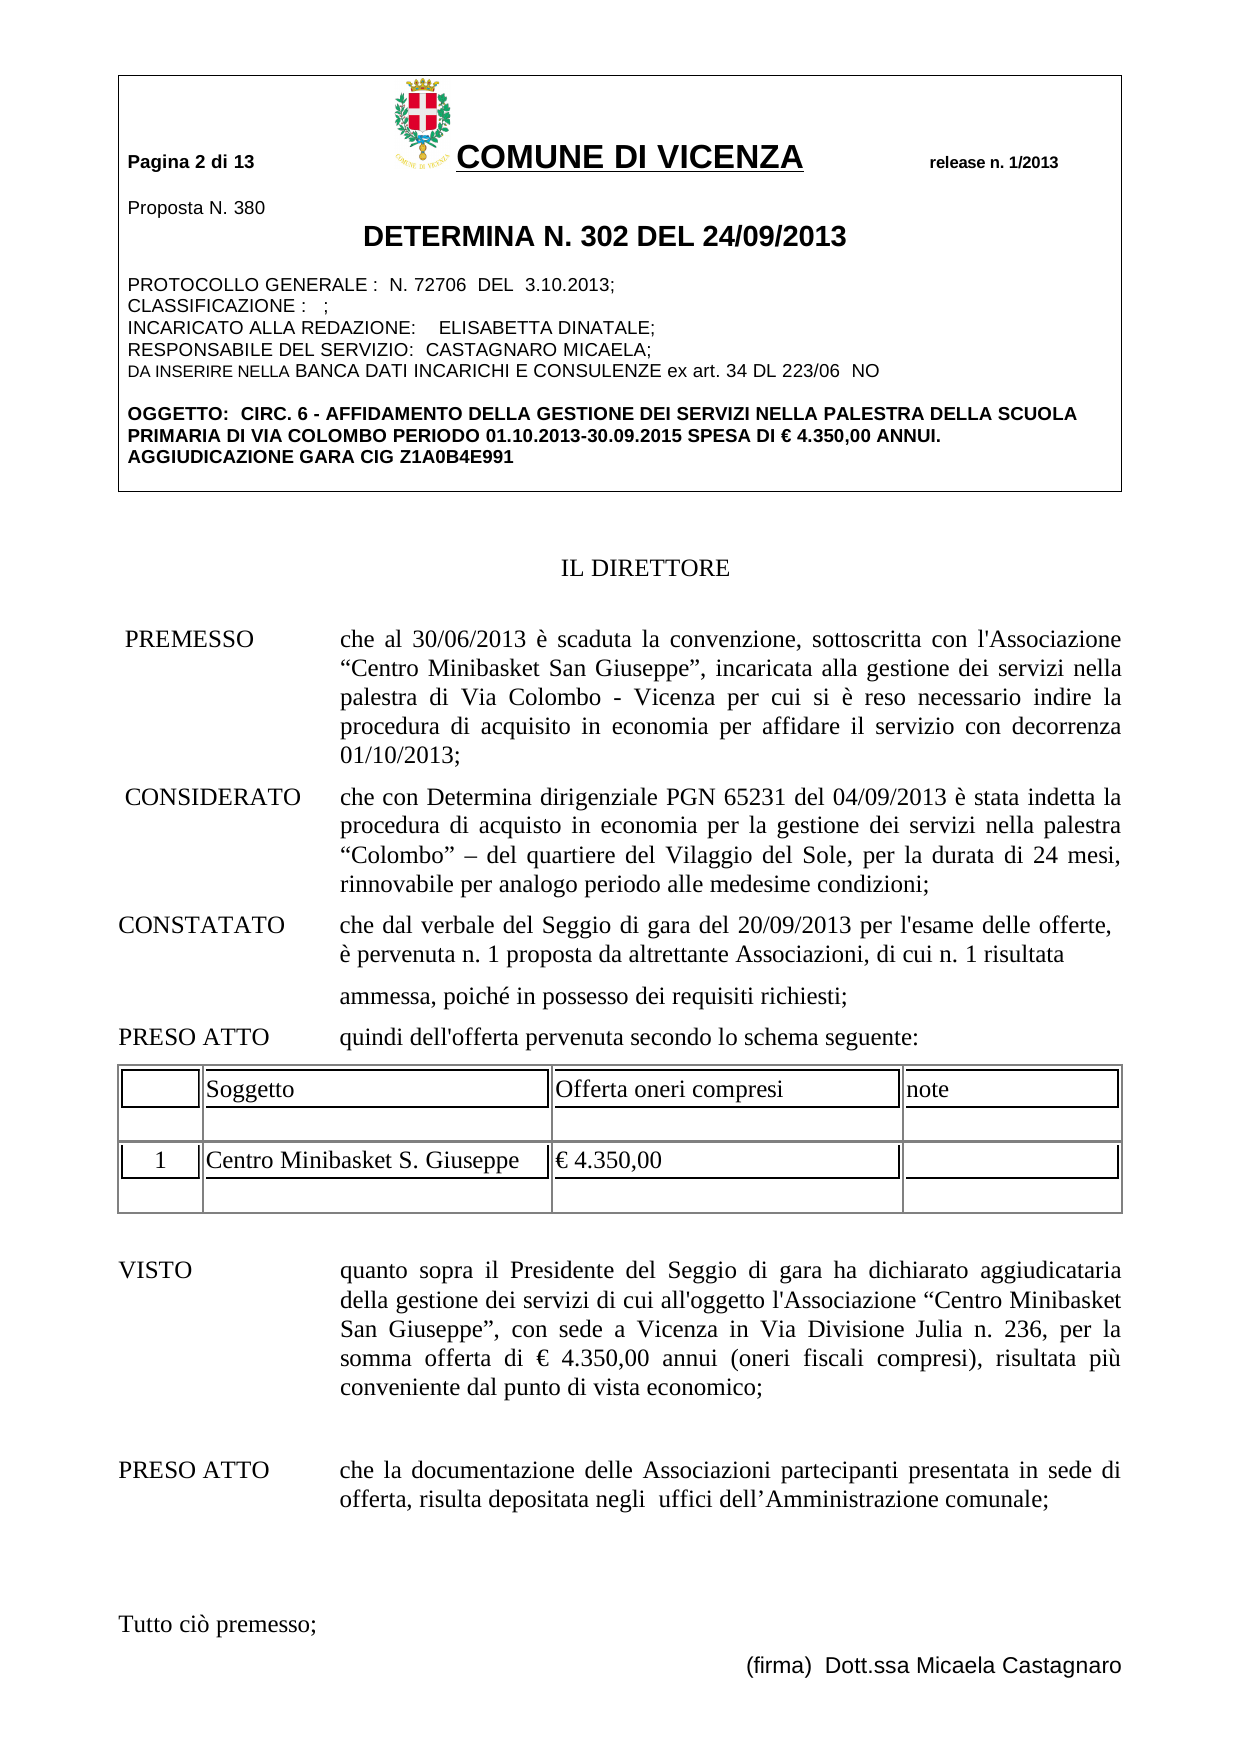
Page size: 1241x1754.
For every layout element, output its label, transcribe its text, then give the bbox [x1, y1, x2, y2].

text IL DIRETTORE [118, 507, 1122, 582]
table_cell [904, 1143, 1121, 1212]
picture [394, 78, 451, 169]
text PRESO ATTO quindi dell'offerta pervenuta secondo lo schema seguente: [118, 1022, 1122, 1051]
text PRESO ATTO che la documentazione delle Associazioni partecipanti presentata in sede di offerta, risulta depositata negli uffici dell’Amministrazione comunale; [118, 1455, 1122, 1513]
text CONSIDERATO che con Determina dirigenziale PGN 65231 del 04/09/2013 è stata indetta la procedura di acquisto in economia per la gestione dei servizi nella palestra “Colombo” – del quartiere del Vilaggio del Sole, per la durata di 24 mesi, rinnovabile per analogo periodo alle medesime condizioni; [118, 781, 1122, 898]
table_header [119, 1066, 202, 1140]
text VISTO quanto sopra il Presidente del Seggio di gara ha dichiarato aggiudicataria della gestione dei servizi di cui all'oggetto l'Associazione “Centro Minibasket San Giuseppe”, con sede a Vicenza in Via Divisione Julia n. 236, per la somma offerta di € 4.350,00 annui (oneri fiscali compresi), risultata più conveniente dal punto di vista economico; [118, 1255, 1122, 1401]
text CONSTATATO che dal verbale del Seggio di gara del 20/09/2013 per l'esame delle offerte, è pervenuta n. 1 proposta da altrettante Associazioni, di cui n. 1 risultata [118, 910, 1122, 968]
table_cell € 4.350,00 [553, 1143, 902, 1212]
table_header note [904, 1066, 1121, 1140]
table_cell Centro Minibasket S. Giuseppe [204, 1143, 551, 1212]
text ammessa, poiché in possesso dei requisiti richiesti; [118, 981, 1122, 1010]
table_cell 1 [119, 1143, 202, 1212]
table_header Offerta oneri compresi [553, 1066, 902, 1140]
table_header Soggetto [204, 1066, 551, 1140]
text Tutto ciò premesso; [118, 1608, 1122, 1638]
text PREMESSO che al 30/06/2013 è scaduta la convenzione, sottoscritta con l'Associazione “Centro Minibasket San Giuseppe”, incaricata alla gestione dei servizi nella palestra di Via Colombo - Vicenza per cui si è reso necessario indire la procedura di acquisito in economia per affidare il servizio con decorrenza 01/10/2013; [118, 623, 1122, 769]
